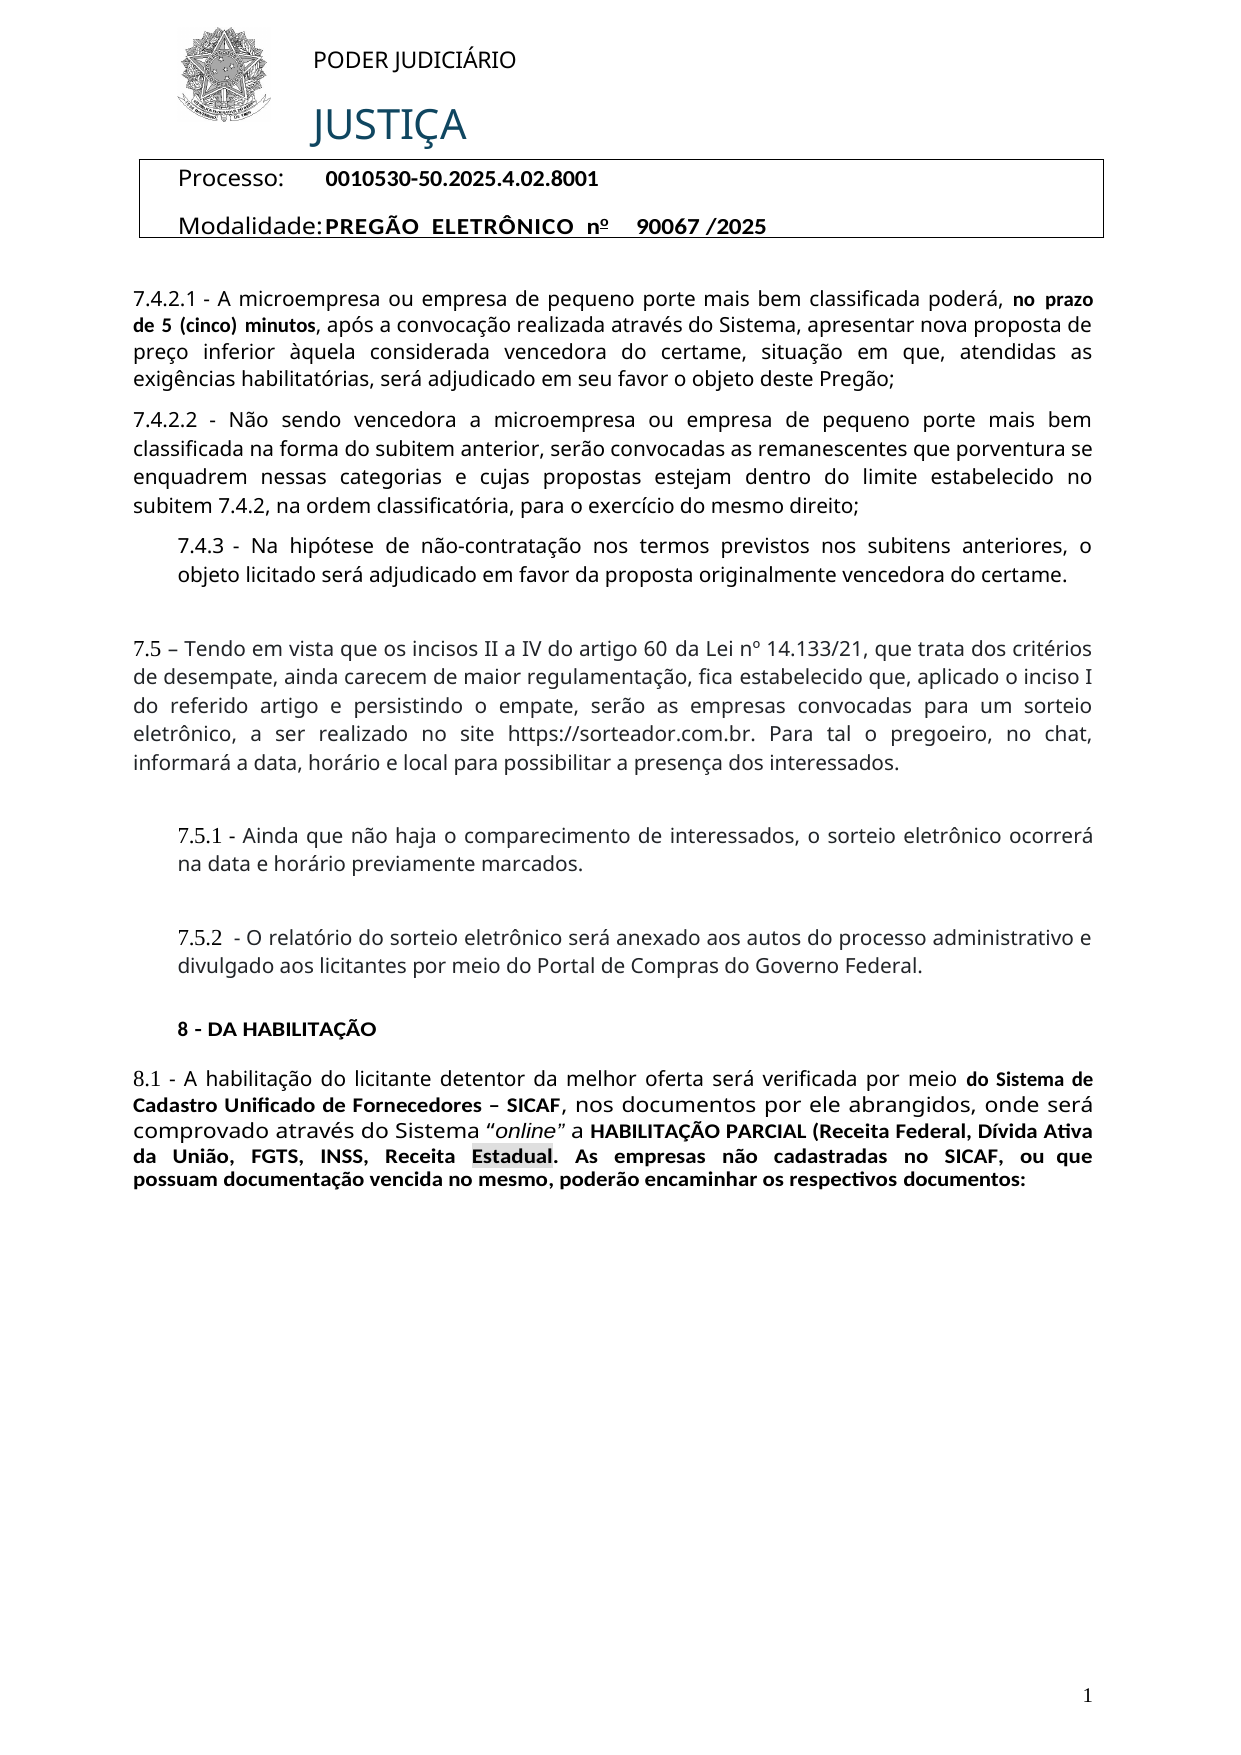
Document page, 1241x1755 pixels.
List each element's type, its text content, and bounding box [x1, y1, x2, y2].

list - Não sendo vencedora a microempresa ou empresa de pequeno porte mais bem classificada na forma do subitem anterior, serão convocadas as remanescentes que porventura se enquadrem nessas categorias e cujas propostas estejam dentro do limite estabelecido no subitem 7.4.2, na ordem classificatória, para o exercício do mesmo direito; [133, 406, 1093, 519]
text PODER JUDICIÁRIO [313, 43, 1137, 75]
text Modalidade: PREGÃO ELETRÔNICO no 90067 /2025 [178, 210, 1103, 237]
subtitle JUSTIÇA [313, 95, 1137, 152]
list - Na hipótese de não-contratação nos termos previstos nos subitens anteriores, o objeto licitado será adjudicado em favor da proposta originalmente vencedora do certame. [177, 532, 1093, 588]
list - A microempresa ou empresa de pequeno porte mais bem classificada poderá, no prazo de 5 (cinco) minutos, após a convocação realizada através do Sistema, apresentar nova proposta de preço inferior àquela considerada vencedora do certame, situação em que, atendidas as exigências habilitatórias, será adjudicado em seu favor o objeto deste Pregão; [133, 284, 1093, 393]
list - A habilitação do licitante detentor da melhor oferta será verificada por meio do Sistema de Cadastro Unificado de Fornecedores – SICAF, nos documentos por ele abrangidos, onde será comprovado através do Sistema “online” a HABILITAÇÃO PARCIAL (Receita Federal, Dívida Ativa da União, FGTS, INSS, Receita Estadual. As empresas não cadastradas no SICAF, ou que possuam documentação vencida no mesmo, poderão encaminhar os respectivos documentos: [133, 1066, 1093, 1192]
list - DA HABILITAÇÃO [177, 1016, 1137, 1042]
list – Tendo em vista que os incisos II a IV do artigo 60 da Lei nº 14.133/21, que trata dos critérios de desempate, ainda carecem de maior regulamentação, fica estabelecido que, aplicado o inciso I do referido artigo e persistindo o empate, serão as empresas convocadas para um sorteio eletrônico, a ser realizado no site https://sorteador.com.br. Para tal o pregoeiro, no chat, informará a data, horário e local para possibilitar a presença dos interessados. [133, 634, 1093, 776]
list - O relatório do sorteio eletrônico será anexado aos autos do processo administrativo e divulgado aos licitantes por meio do Portal de Compras do Governo Federal. [177, 923, 1093, 980]
list - Ainda que não haja o comparecimento de interessados, o sorteio eletrônico ocorrerá na data e horário previamente marcados. [177, 821, 1093, 878]
text Processo: 0010530-50.2025.4.02.8001 [178, 162, 1103, 193]
